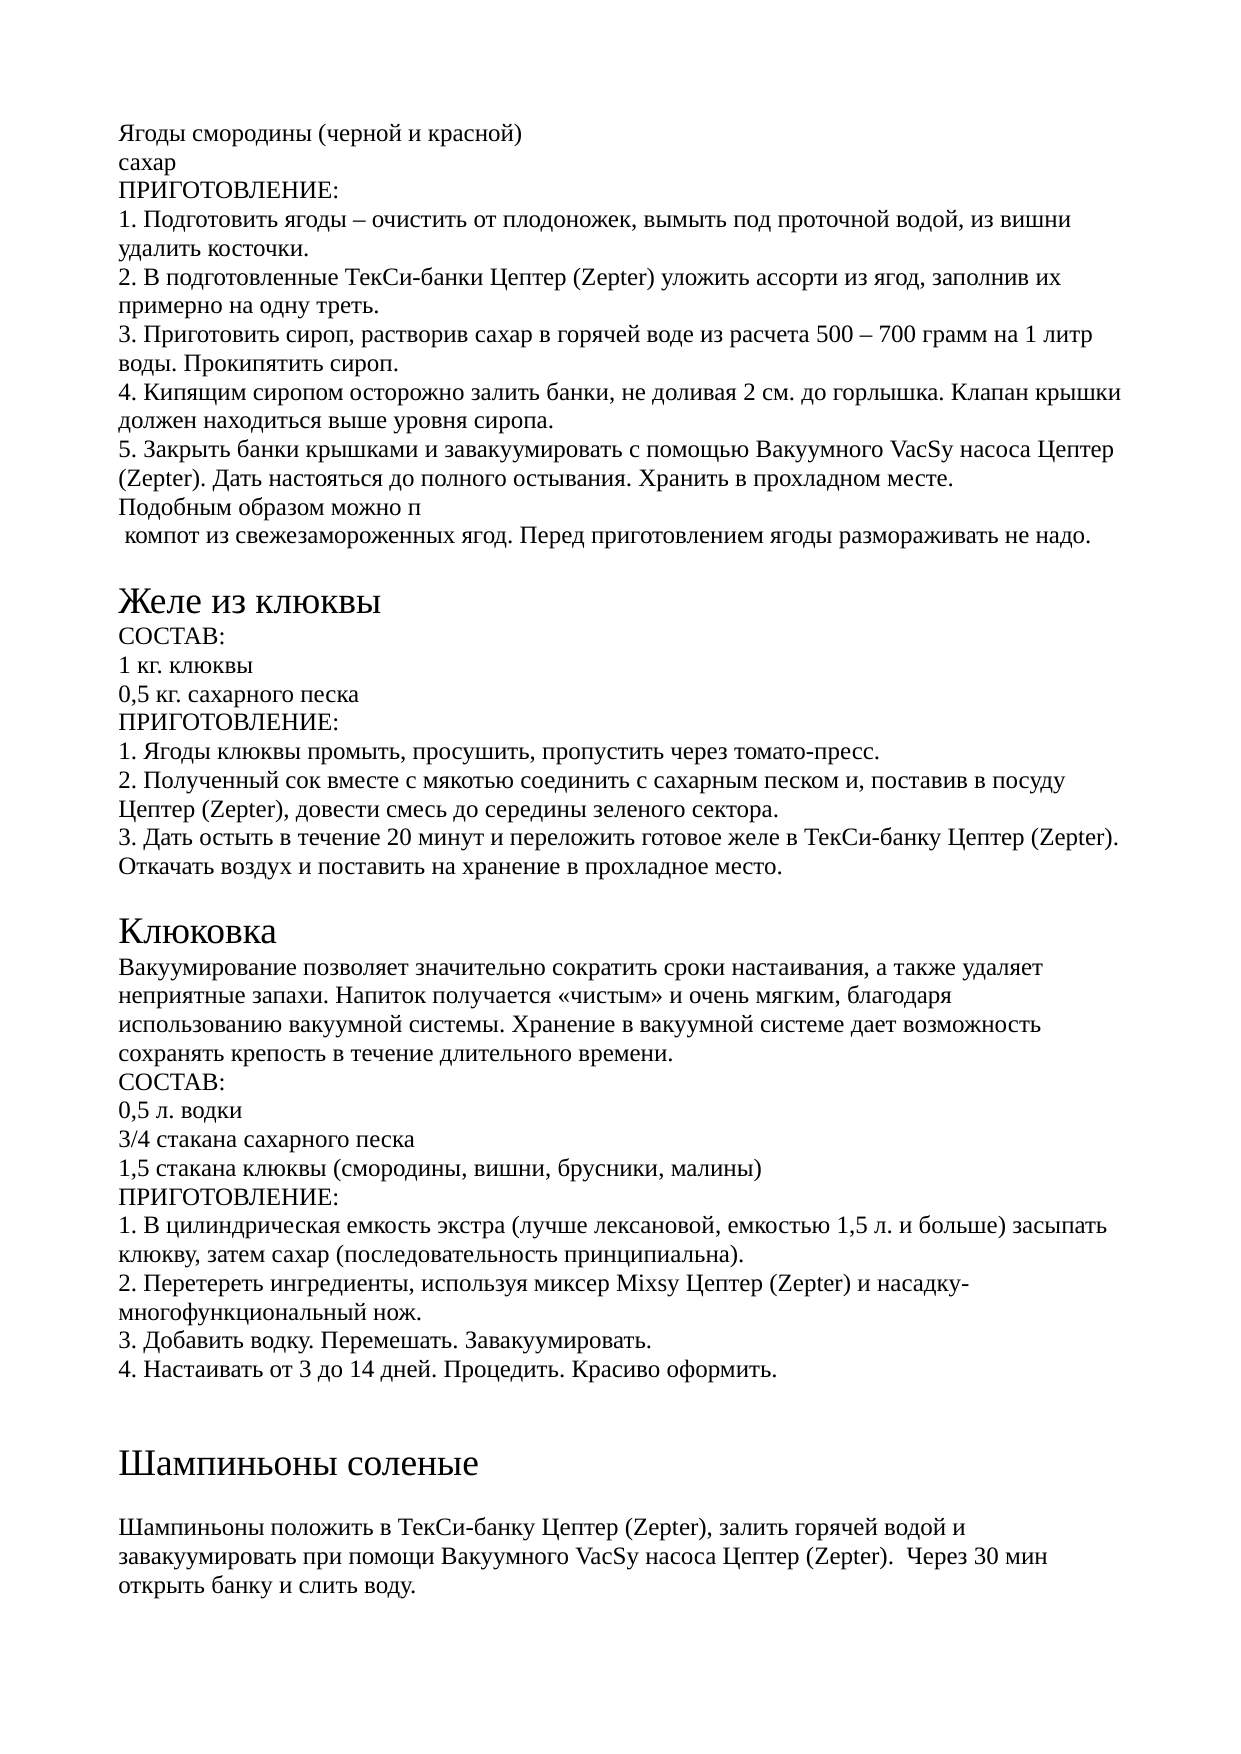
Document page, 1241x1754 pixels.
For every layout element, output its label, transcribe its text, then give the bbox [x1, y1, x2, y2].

text 3. Дать остыть в течение 20 минут и переложить готовое желе в ТекСи-банку Цептер (Zepter). Откачать воздух и поставить на хранение в прохладное место. [118, 822, 1122, 880]
text 1 кг. клюквы [118, 650, 1122, 679]
text 0,5 кг. сахарного песка [118, 679, 1122, 707]
text 1. Ягоды клюквы промыть, просушить, пропустить через томато-пресс. [118, 736, 1122, 765]
text ПРИГОТОВЛЕНИЕ: [118, 176, 1122, 204]
text ПРИГОТОВЛЕНИЕ: [118, 1182, 1122, 1211]
text 1. Подготовить ягоды – очистить от плодоножек, вымыть под проточной водой, из вишни удалить косточки. [118, 204, 1122, 262]
text Желе из клюквы [118, 578, 1122, 621]
text 3/4 стакана сахарного песка [118, 1124, 1122, 1153]
text сахар [118, 147, 1122, 176]
text 1. В цилиндрическая емкость экстра (лучше лексановой, емкостью 1,5 л. и больше) засыпать клюкву, затем сахар (последовательность принципиальна). [118, 1211, 1122, 1268]
text Клюковка [118, 909, 1122, 952]
text 1,5 стакана клюквы (смородины, вишни, брусники, малины) [118, 1153, 1122, 1182]
text компот из свежезамороженных ягод. Перед приготовлением ягоды размораживать не надо. [118, 521, 1122, 549]
text 3. Добавить водку. Перемешать. Завакуумировать. [118, 1326, 1122, 1354]
text ПРИГОТОВЛЕНИЕ: [118, 707, 1122, 736]
text 4. Настаивать от 3 до 14 дней. Процедить. Красиво оформить. [118, 1354, 1122, 1383]
text 4. Кипящим сиропом осторожно залить банки, не доливая 2 см. до горлышка. Клапан крышки должен находиться выше уровня сиропа. [118, 377, 1122, 434]
text Шампиньоны соленые [118, 1441, 1122, 1484]
text 2. Полученный сок вместе с мякотью соединить с сахарным песком и, поставив в посуду Цептер (Zepter), довести смесь до середины зеленого сектора. [118, 765, 1122, 822]
text Подобным образом можно п [118, 492, 1122, 521]
text 0,5 л. водки [118, 1096, 1122, 1124]
text 2. В подготовленные ТекСи-банки Цептер (Zepter) уложить ассорти из ягод, заполнив их примерно на одну треть. [118, 262, 1122, 319]
text 5. Закрыть банки крышками и завакуумировать с помощью Вакуумного VacSy насоса Цептер (Zepter). Дать настояться до полного остывания. Хранить в прохладном месте. [118, 434, 1122, 492]
text СОСТАВ: [118, 621, 1122, 650]
text СОСТАВ: [118, 1067, 1122, 1096]
text 3. Приготовить сироп, растворив сахар в горячей воде из расчета 500 – 700 грамм на 1 литр воды. Прокипятить сироп. [118, 319, 1122, 377]
text Вакуумирование позволяет значительно сократить сроки настаивания, а также удаляет неприятные запахи. Напиток получается «чистым» и очень мягким, благодаря использованию вакуумной системы. Хранение в вакуумной системе дает возможность сохранять крепость в течение длительного времени. [118, 952, 1122, 1067]
text 2. Перетереть ингредиенты, используя миксер Mixsy Цептер (Zepter) и насадку-многофункциональный нож. [118, 1268, 1122, 1326]
text Шампиньоны положить в ТекСи-банку Цептер (Zepter), залить горячей водой и завакуумировать при помощи Вакуумного VacSy насоса Цептер (Zepter). Через 30 мин открыть банку и слить воду. [118, 1512, 1122, 1599]
text Ягоды смородины (черной и красной) [118, 118, 1122, 147]
